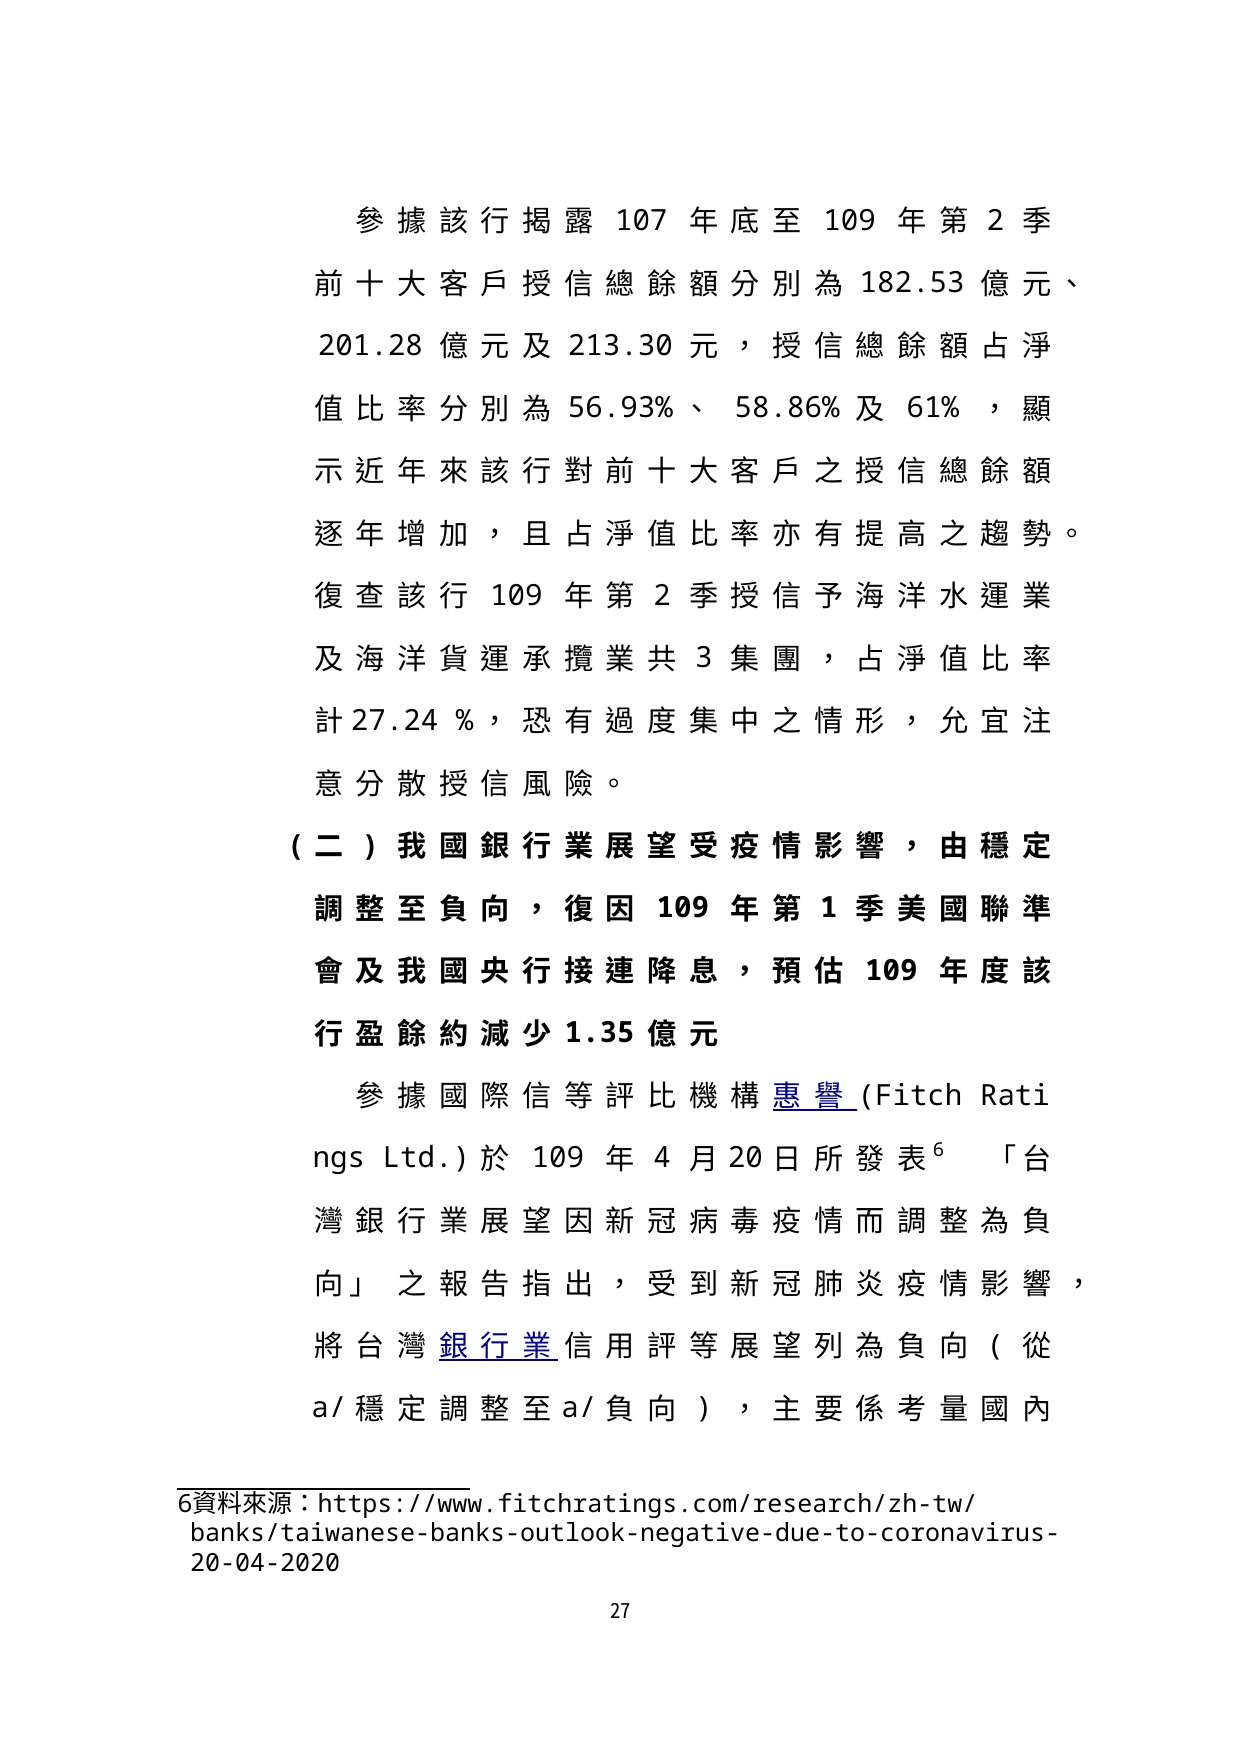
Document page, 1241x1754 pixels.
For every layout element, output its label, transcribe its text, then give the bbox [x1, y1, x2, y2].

text 資料來源：https://www.fitchratings.com/research/zh-tw/banks/taiwanese-banks-outlook-negative-due-to-coronavirus-20-04-2020 [177, 1489, 1063, 1577]
text 參據國際信等評比機構惠譽(Fitch Ratings Ltd.)於109年4月20日所發表「台灣銀行業展望因新冠病毒疫情而調整為負向」之報告指出，受到新冠肺炎疫情影響，將台灣銀行業信用評等展望列為負向(從a/穩定調整至a/負向)，主要係考量國內GDP成長下降、銀行放款成長放緩、利差壓縮、較弱手續費與投資收入，以及較高預期信用損失。該機構並預期我國銀行業平均資產報酬率由2019年0.6%降至2020年0.4%，其中國銀之減損放款比率恐攀升至2%至2.5%，與金融海嘯時期相當。 [271, 1052, 1058, 1427]
text 參據該行揭露107年底至109年第2季前十大客戶授信總餘額分別為182.53億元、201.28億元及213.30元，授信總餘額占淨值比率分別為56.93%、58.86%及61%，顯示近年來該行對前十大客戶之授信總餘額逐年增加，且占淨值比率亦有提高之趨勢。復查該行109年第2季授信予海洋水運業及海洋貨運承攬業共3集團，占淨值比率計27.24 %，恐有過度集中之情形，允宜注意分散授信風險。 [271, 177, 1058, 802]
text (二)我國銀行業展望受疫情影響，由穩定調整至負向，復因109年第1季美國聯準會及我國央行接連降息，預估109年度該行盈餘約減少1.35億元 [242, 802, 1058, 1052]
